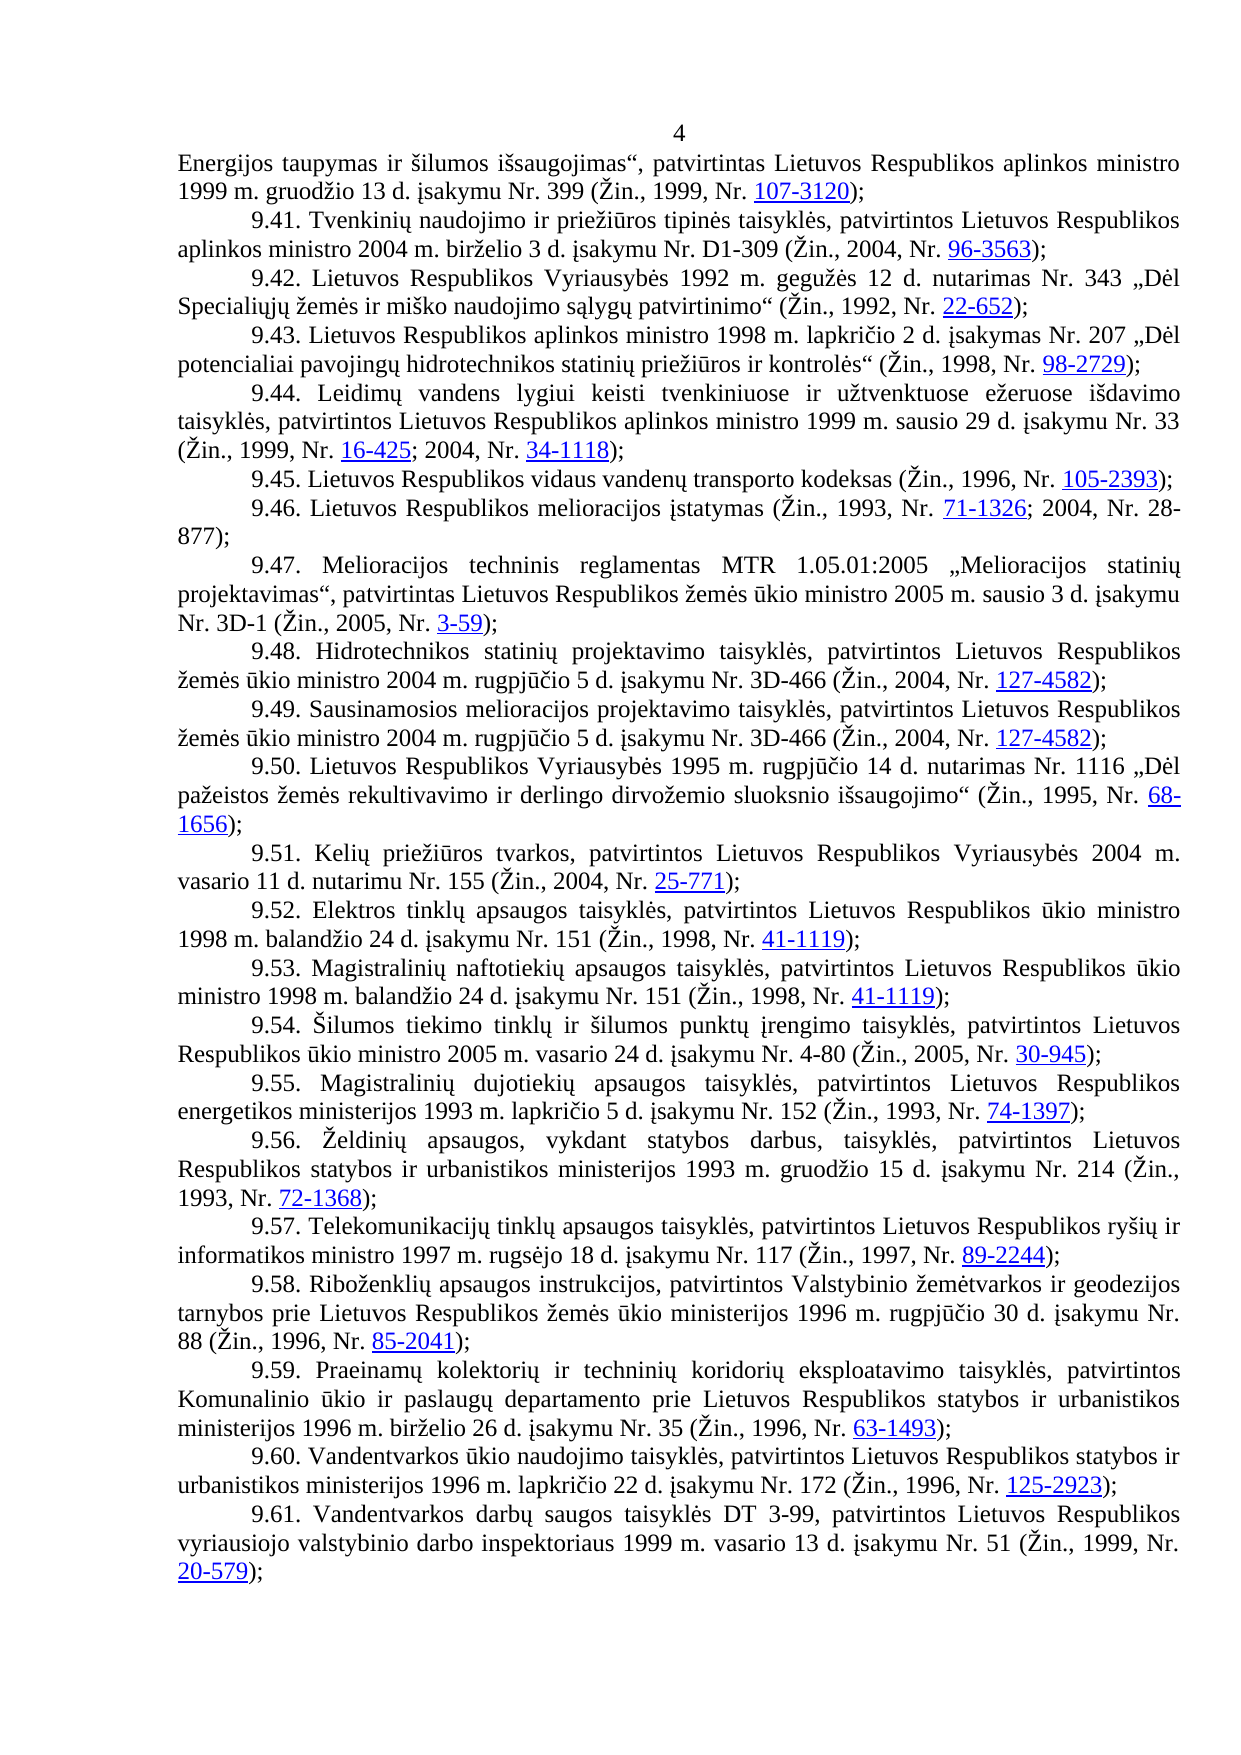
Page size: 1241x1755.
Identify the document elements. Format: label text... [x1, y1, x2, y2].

text 9.55. Magistralinių dujotiekių apsaugos taisyklės, patvirtintos Lietuvos Respublikos energetikos ministerijos 1993 m. lapkričio 5 d. įsakymu Nr. 152 (Žin., 1993, Nr. 74-1397); [177, 1068, 1181, 1125]
text 9.43. Lietuvos Respublikos aplinkos ministro 1998 m. lapkričio 2 d. įsakymas Nr. 207 „Dėl potencialiai pavojingų hidrotechnikos statinių priežiūros ir kontrolės“ (Žin., 1998, Nr. 98-2729); [177, 320, 1181, 378]
text 9.56. Želdinių apsaugos, vykdant statybos darbus, taisyklės, patvirtintos Lietuvos Respublikos statybos ir urbanistikos ministerijos 1993 m. gruodžio 15 d. įsakymu Nr. 214 (Žin., 1993, Nr. 72-1368); [177, 1125, 1181, 1211]
text 9.53. Magistralinių naftotiekių apsaugos taisyklės, patvirtintos Lietuvos Respublikos ūkio ministro 1998 m. balandžio 24 d. įsakymu Nr. 151 (Žin., 1998, Nr. 41-1119); [177, 953, 1181, 1010]
text 9.42. Lietuvos Respublikos Vyriausybės 1992 m. gegužės 12 d. nutarimas Nr. 343 „Dėl Specialiųjų žemės ir miško naudojimo sąlygų patvirtinimo“ (Žin., 1992, Nr. 22-652); [177, 263, 1181, 320]
text 9.58. Riboženklių apsaugos instrukcijos, patvirtintos Valstybinio žemėtvarkos ir geodezijos tarnybos prie Lietuvos Respublikos žemės ūkio ministerijos 1996 m. rugpjūčio 30 d. įsakymu Nr. 88 (Žin., 1996, Nr. 85-2041); [177, 1269, 1181, 1355]
text 9.59. Praeinamų kolektorių ir techninių koridorių eksploatavimo taisyklės, patvirtintos Komunalinio ūkio ir paslaugų departamento prie Lietuvos Respublikos statybos ir urbanistikos ministerijos 1996 m. birželio 26 d. įsakymu Nr. 35 (Žin., 1996, Nr. 63-1493); [177, 1355, 1181, 1441]
text 9.50. Lietuvos Respublikos Vyriausybės 1995 m. rugpjūčio 14 d. nutarimas Nr. 1116 „Dėl pažeistos žemės rekultivavimo ir derlingo dirvožemio sluoksnio išsaugojimo“ (Žin., 1995, Nr. 68-1656); [177, 751, 1181, 838]
text 9.45. Lietuvos Respublikos vidaus vandenų transporto kodeksas (Žin., 1996, Nr. 105-2393); [177, 464, 1181, 493]
text 9.60. Vandentvarkos ūkio naudojimo taisyklės, patvirtintos Lietuvos Respublikos statybos ir urbanistikos ministerijos 1996 m. lapkričio 22 d. įsakymu Nr. 172 (Žin., 1996, Nr. 125-2923); [177, 1441, 1181, 1499]
text 9.48. Hidrotechnikos statinių projektavimo taisyklės, patvirtintos Lietuvos Respublikos žemės ūkio ministro 2004 m. rugpjūčio 5 d. įsakymu Nr. 3D-466 (Žin., 2004, Nr. 127-4582); [177, 636, 1181, 694]
text 9.41. Tvenkinių naudojimo ir priežiūros tipinės taisyklės, patvirtintos Lietuvos Respublikos aplinkos ministro 2004 m. birželio 3 d. įsakymu Nr. D1-309 (Žin., 2004, Nr. 96-3563); [177, 205, 1181, 263]
text 9.51. Kelių priežiūros tvarkos, patvirtintos Lietuvos Respublikos Vyriausybės 2004 m. vasario 11 d. nutarimu Nr. 155 (Žin., 2004, Nr. 25-771); [177, 838, 1181, 895]
text 9.52. Elektros tinklų apsaugos taisyklės, patvirtintos Lietuvos Respublikos ūkio ministro 1998 m. balandžio 24 d. įsakymu Nr. 151 (Žin., 1998, Nr. 41-1119); [177, 895, 1181, 953]
text 9.49. Sausinamosios melioracijos projektavimo taisyklės, patvirtintos Lietuvos Respublikos žemės ūkio ministro 2004 m. rugpjūčio 5 d. įsakymu Nr. 3D-466 (Žin., 2004, Nr. 127-4582); [177, 694, 1181, 751]
text 9.47. Melioracijos techninis reglamentas MTR 1.05.01:2005 „Melioracijos statinių projektavimas“, patvirtintas Lietuvos Respublikos žemės ūkio ministro 2005 m. sausio 3 d. įsakymu Nr. 3D-1 (Žin., 2005, Nr. 3-59); [177, 550, 1181, 636]
text 9.57. Telekomunikacijų tinklų apsaugos taisyklės, patvirtintos Lietuvos Respublikos ryšių ir informatikos ministro 1997 m. rugsėjo 18 d. įsakymu Nr. 117 (Žin., 1997, Nr. 89-2244); [177, 1211, 1181, 1269]
text 9.61. Vandentvarkos darbų saugos taisyklės DT 3-99, patvirtintos Lietuvos Respublikos vyriausiojo valstybinio darbo inspektoriaus 1999 m. vasario 13 d. įsakymu Nr. 51 (Žin., 1999, Nr. 20-579); [177, 1499, 1181, 1585]
text 9.54. Šilumos tiekimo tinklų ir šilumos punktų įrengimo taisyklės, patvirtintos Lietuvos Respublikos ūkio ministro 2005 m. vasario 24 d. įsakymu Nr. 4-80 (Žin., 2005, Nr. 30-945); [177, 1010, 1181, 1068]
text 9.46. Lietuvos Respublikos melioracijos įstatymas (Žin., 1993, Nr. 71-1326; 2004, Nr. 28-877); [177, 493, 1181, 550]
text 9.44. Leidimų vandens lygiui keisti tvenkiniuose ir užtvenktuose ežeruose išdavimo taisyklės, patvirtintos Lietuvos Respublikos aplinkos ministro 1999 m. sausio 29 d. įsakymu Nr. 33 (Žin., 1999, Nr. 16-425; 2004, Nr. 34-1118); [177, 378, 1181, 464]
text Energijos taupymas ir šilumos išsaugojimas“, patvirtintas Lietuvos Respublikos aplinkos ministro 1999 m. gruodžio 13 d. įsakymu Nr. 399 (Žin., 1999, Nr. 107-3120); [177, 148, 1181, 205]
